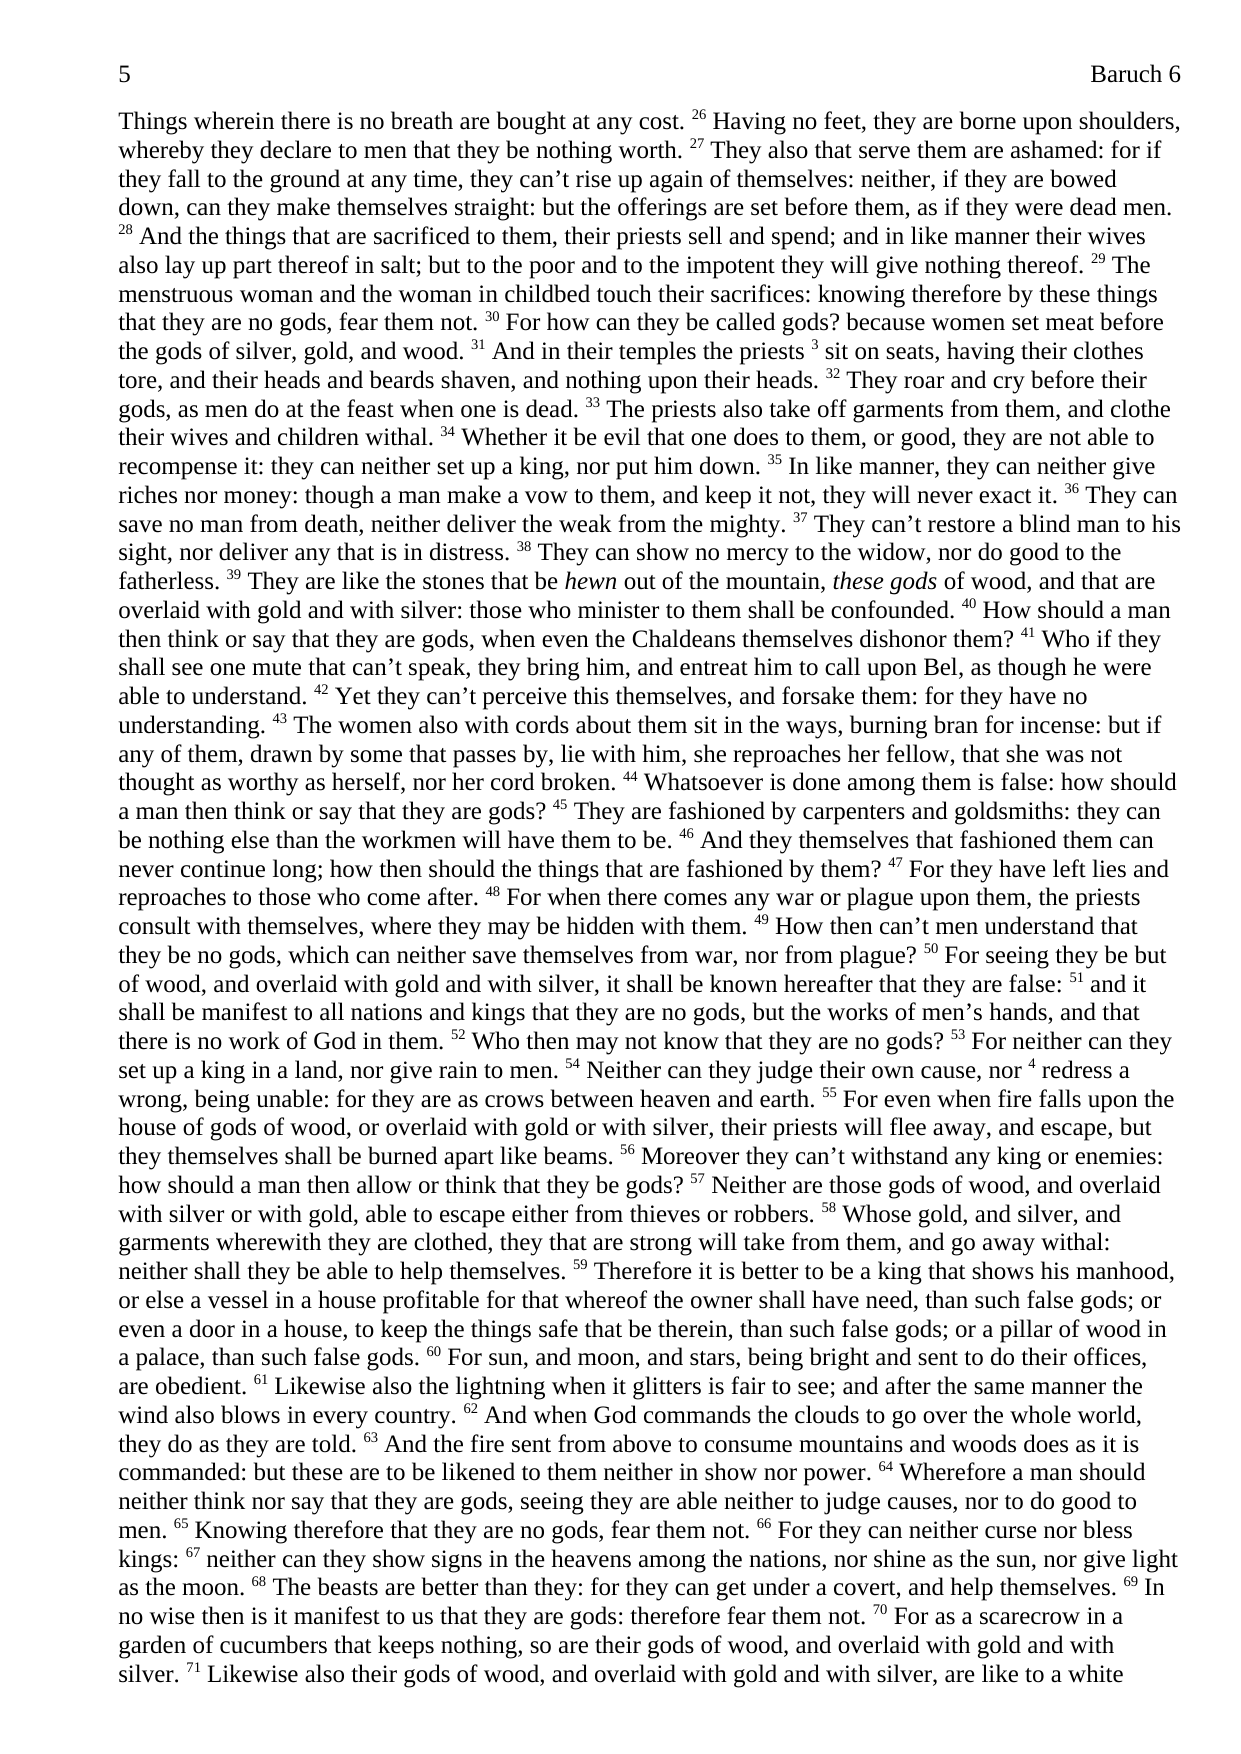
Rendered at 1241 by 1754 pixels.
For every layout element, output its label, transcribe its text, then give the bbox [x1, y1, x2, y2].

text Things wherein there is no breath are bought at any cost. 26 Having no feet, they are borne upon shoulders, whereby they declare to men that they be nothing worth. 27 They also that serve them are ashamed: for if they fall to the ground at any time, they can’t rise up again of themselves: neither, if they are bowed down, can they make themselves straight: but the offerings are set before them, as if they were dead men. 28 And the things that are sacrificed to them, their priests sell and spend; and in like manner their wives also lay up part thereof in salt; but to the poor and to the impotent they will give nothing thereof. 29 The menstruous woman and the woman in childbed touch their sacrifices: knowing therefore by these things that they are no gods, fear them not. 30 For how can they be called gods? because women set meat before the gods of silver, gold, and wood. 31 And in their temples the priests 3 sit on seats, having their clothes tore, and their heads and beards shaven, and nothing upon their heads. 32 They roar and cry before their gods, as men do at the feast when one is dead. 33 The priests also take off garments from them, and clothe their wives and children withal. 34 Whether it be evil that one does to them, or good, they are not able to recompense it: they can neither set up a king, nor put him down. 35 In like manner, they can neither give riches nor money: though a man make a vow to them, and keep it not, they will never exact it. 36 They can save no man from death, neither deliver the weak from the mighty. 37 They can’t restore a blind man to his sight, nor deliver any that is in distress. 38 They can show no mercy to the widow, nor do good to the fatherless. 39 They are like the stones that be hewn out of the mountain, these gods of wood, and that are overlaid with gold and with silver: those who minister to them shall be confounded. 40 How should a man then think or say that they are gods, when even the Chaldeans themselves dishonor them? 41 Who if they shall see one mute that can’t speak, they bring him, and entreat him to call upon Bel, as though he were able to understand. 42 Yet they can’t perceive this themselves, and forsake them: for they have no understanding. 43 The women also with cords about them sit in the ways, burning bran for incense: but if any of them, drawn by some that passes by, lie with him, she reproaches her fellow, that she was not thought as worthy as herself, nor her cord broken. 44 Whatsoever is done among them is false: how should a man then think or say that they are gods? 45 They are fashioned by carpenters and goldsmiths: they can be nothing else than the workmen will have them to be. 46 And they themselves that fashioned them can never continue long; how then should the things that are fashioned by them? 47 For they have left lies and reproaches to those who come after. 48 For when there comes any war or plague upon them, the priests consult with themselves, where they may be hidden with them. 49 How then can’t men understand that they be no gods, which can neither save themselves from war, nor from plague? 50 For seeing they be but of wood, and overlaid with gold and with silver, it shall be known hereafter that they are false: 51 and it shall be manifest to all nations and kings that they are no gods, but the works of men’s hands, and that there is no work of God in them. 52 Who then may not know that they are no gods? 53 For neither can they set up a king in a land, nor give rain to men. 54 Neither can they judge their own cause, nor 4 redress a wrong, being unable: for they are as crows between heaven and earth. 55 For even when fire falls upon the house of gods of wood, or overlaid with gold or with silver, their priests will flee away, and escape, but they themselves shall be burned apart like beams. 56 Moreover they can’t withstand any king or enemies: how should a man then allow or think that they be gods? 57 Neither are those gods of wood, and overlaid with silver or with gold, able to escape either from thieves or robbers. 58 Whose gold, and silver, and garments wherewith they are clothed, they that are strong will take from them, and go away withal: neither shall they be able to help themselves. 59 Therefore it is better to be a king that shows his manhood, or else a vessel in a house profitable for that whereof the owner shall have need, than such false gods; or even a door in a house, to keep the things safe that be therein, than such false gods; or a pillar of wood in a palace, than such false gods. 60 For sun, and moon, and stars, being bright and sent to do their offices, are obedient. 61 Likewise also the lightning when it glitters is fair to see; and after the same manner the wind also blows in every country. 62 And when God commands the clouds to go over the whole world, they do as they are told. 63 And the fire sent from above to consume mountains and woods does as it is commanded: but these are to be likened to them neither in show nor power. 64 Wherefore a man should neither think nor say that they are gods, seeing they are able neither to judge causes, nor to do good to men. 65 Knowing therefore that they are no gods, fear them not. 66 For they can neither curse nor bless kings: 67 neither can they show signs in the heavens among the nations, nor shine as the sun, nor give light as the moon. 68 The beasts are better than they: for they can get under a covert, and help themselves. 69 In no wise then is it manifest to us that they are gods: therefore fear them not. 70 For as a scarecrow in a garden of cucumbers that keeps nothing, so are their gods of wood, and overlaid with gold and with silver. 71 Likewise also their gods of wood, and overlaid with gold and with silver, are like to a white [118, 106, 1181, 1687]
